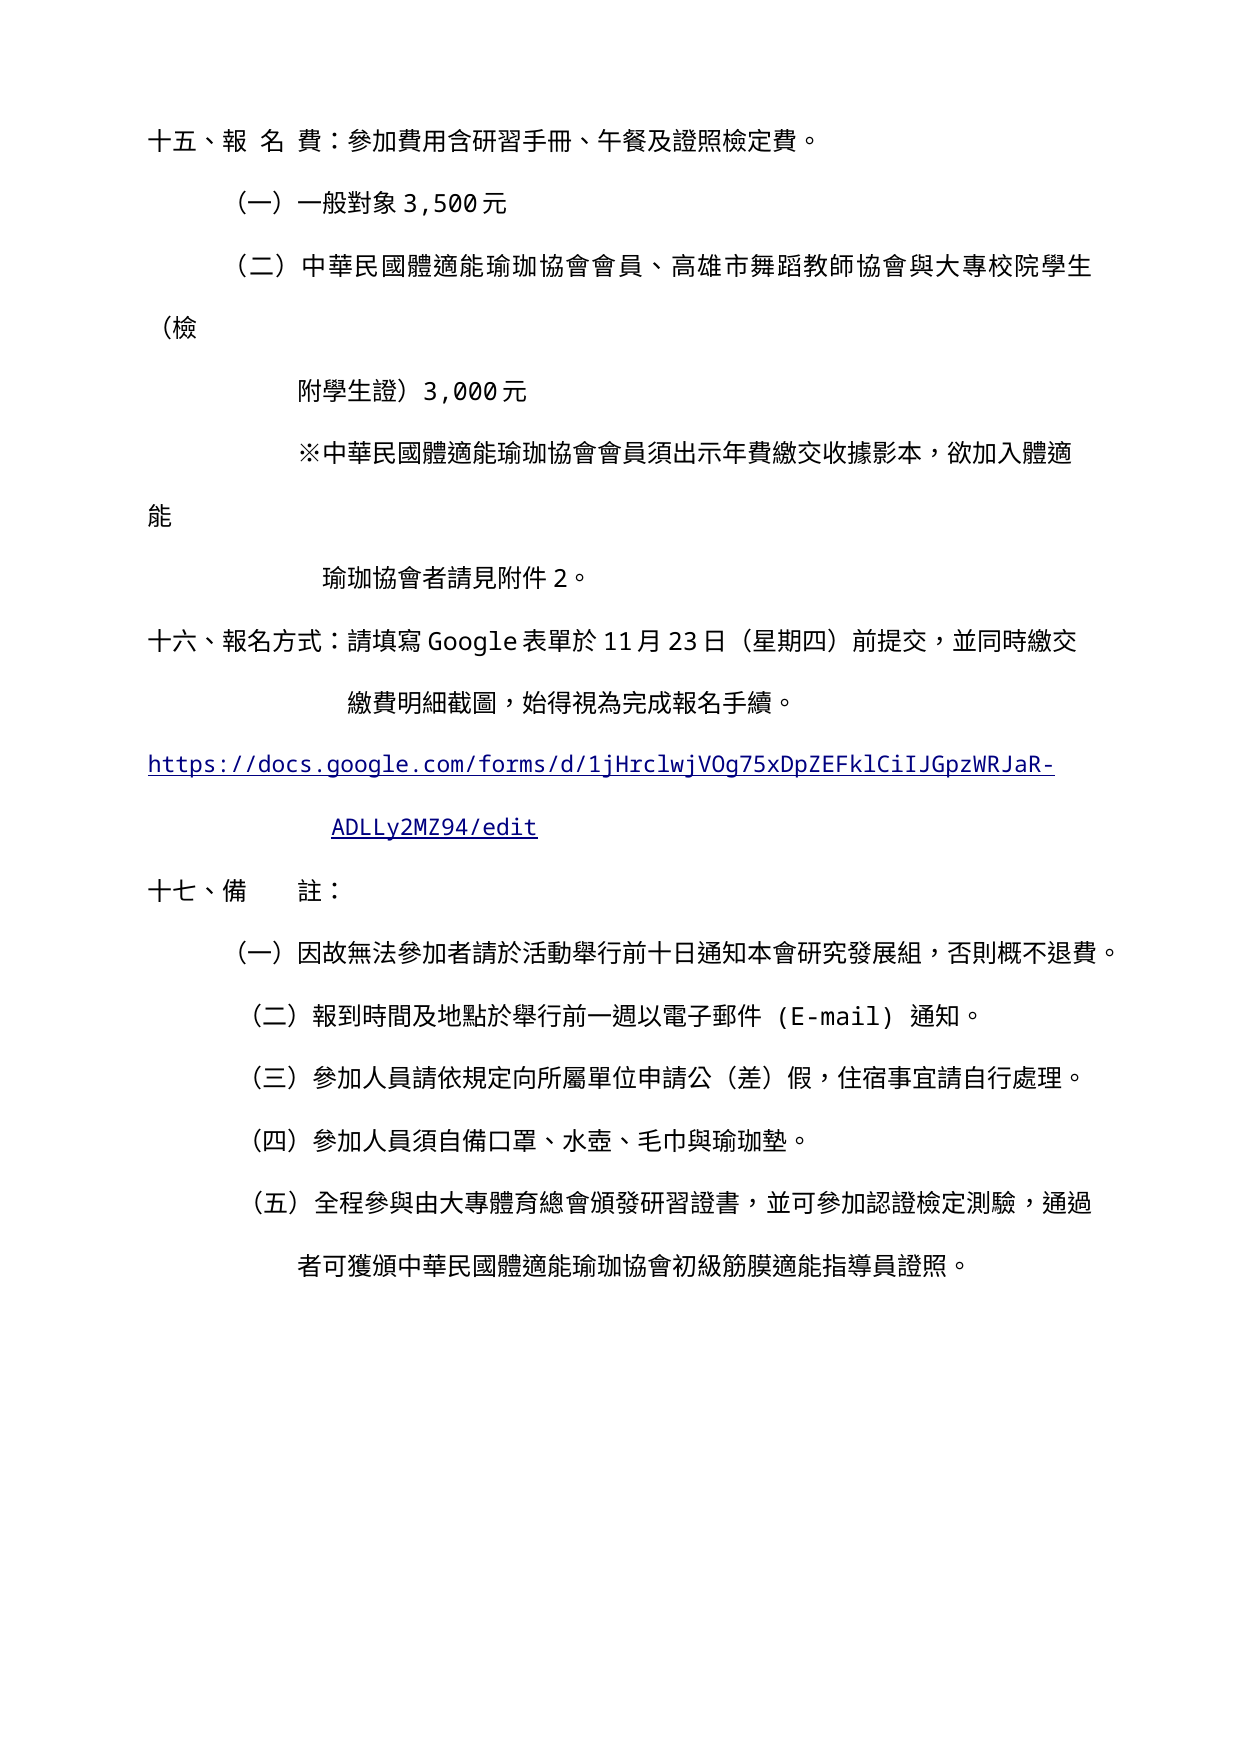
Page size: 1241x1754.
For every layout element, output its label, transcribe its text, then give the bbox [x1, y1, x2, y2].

text （三）參加人員請依規定向所屬單位申請公（差）假，住宿事宜請自行處理。 [148, 1035, 1092, 1097]
text （四）參加人員須自備口罩、水壺、毛巾與瑜珈墊。 [148, 1097, 1092, 1160]
text 附學生證）3,000元 [148, 347, 1092, 410]
text 十七、備 註： [148, 847, 1092, 910]
text 十五、報 名 費：參加費用含研習手冊、午餐及證照檢定費。 [148, 97, 1092, 160]
text https://docs.google.com/forms/d/1jHrclwjVOg75xDpZEFklCiIJGpzWRJaR-ADLLy2MZ94/edit [148, 722, 1092, 847]
text （一）一般對象3,500元 [148, 160, 1092, 222]
text （一）因故無法參加者請於活動舉行前十日通知本會研究發展組，否則概不退費。 [223, 910, 1107, 972]
text 瑜珈協會者請見附件2。 [148, 535, 1092, 597]
text （五）全程參與由大專體育總會頒發研習證書，並可參加認證檢定測驗，通過者可獲頒中華民國體適能瑜珈協會初級筋膜適能指導員證照。 [148, 1160, 1092, 1285]
text 十六、報名方式：請填寫Google表單於11月23日（星期四）前提交，並同時繳交繳費明細截圖，始得視為完成報名手續。 [148, 597, 1092, 722]
text （二）報到時間及地點於舉行前一週以電子郵件 (E-mail) 通知。 [148, 972, 1092, 1035]
text ※中華民國體適能瑜珈協會會員須出示年費繳交收據影本，欲加入體適能 [148, 410, 1092, 535]
text （二）中華民國體適能瑜珈協會會員、高雄市舞蹈教師協會與大專校院學生（檢 [148, 222, 1092, 347]
